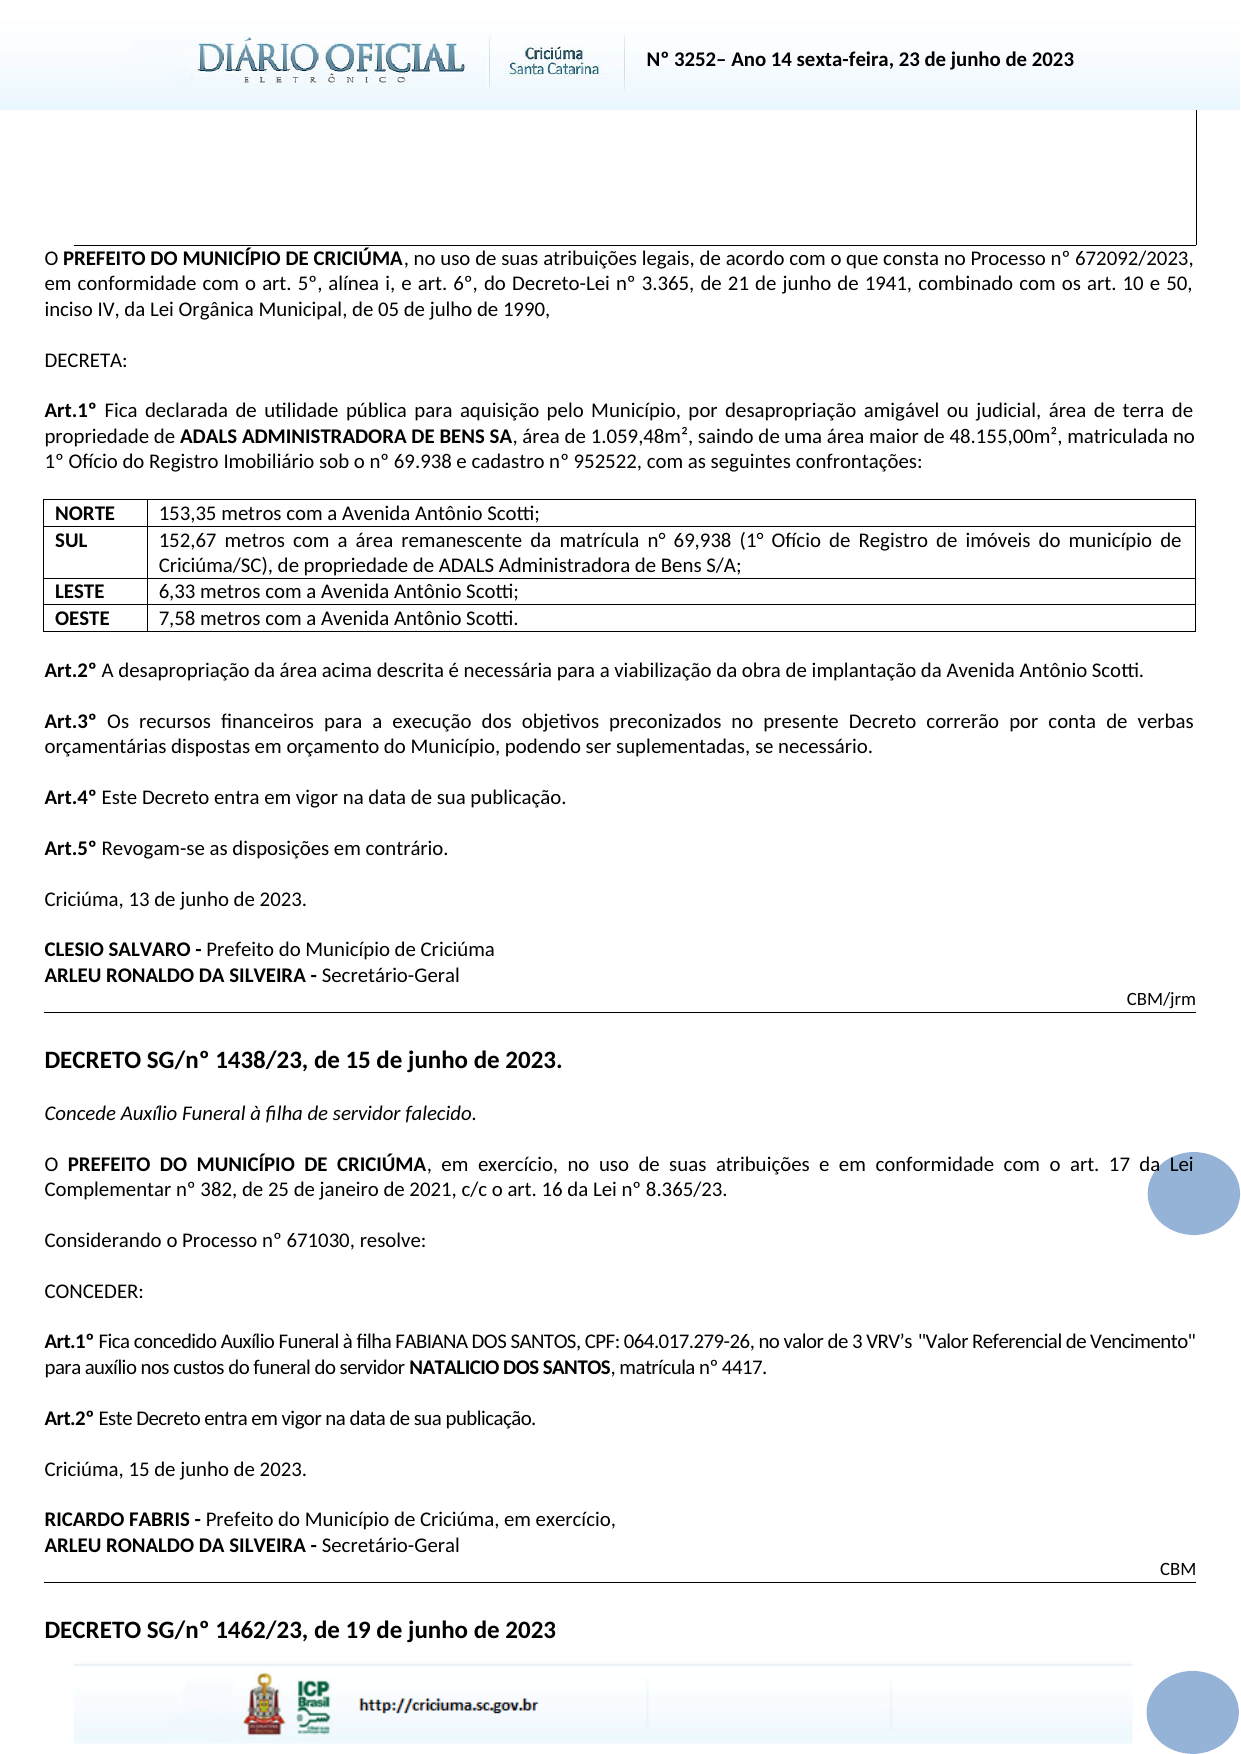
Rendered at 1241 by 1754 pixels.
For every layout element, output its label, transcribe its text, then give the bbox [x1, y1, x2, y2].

text Art.1º Fica declarada de utilidade pública para aquisição pelo Município, por desapropriação amigável ou judicial, área de terra de propriedade de ADALS ADMINISTRADORA DE BENS SA, área de 1.059,48m², saindo de uma área maior de 48.155,00m², matriculada no 1º Ofício do Registro Imobiliário sob o nº 69.938 e cadastro nº 952522, com as seguintes confrontações: [44, 398, 1196, 474]
text Art.1º Fica concedido Auxílio Funeral à filha FABIANA DOS SANTOS, CPF: 064.017.279-26, no valor de 3 VRV’s "Valor Referencial de Vencimento" para auxílio nos custos do funeral do servidor NATALICIO DOS SANTOS, matrícula nº 4417. [44, 1329, 1196, 1379]
text Criciúma, 13 de junho de 2023. [44, 886, 1196, 911]
table_cell 152,67 metros com a área remanescente da matrícula n° 69,938 (1° Ofício de Registro de imóveis do município de Criciúma/SC), de propriedade de ADALS Administradora de Bens S/A; [148, 527, 1195, 578]
table_cell 6,33 metros com a Avenida Antônio Scotti; [148, 579, 1195, 604]
text O PREFEITO DO MUNICÍPIO DE CRICIÚMA, em exercício, no uso de suas atribuições e em conformidade com o art. 17 da Lei Complementar nº 382, de 25 de janeiro de 2021, c/c o art. 16 da Lei nº 8.365/23. [44, 1151, 1196, 1202]
table_cell SUL [44, 527, 147, 578]
table_header NORTE [44, 500, 147, 526]
text CBM/jrm [44, 987, 1196, 1012]
text CLESIO SALVARO - Prefeito do Município de Criciúma [44, 937, 1240, 962]
text DECRETO SG/nº 1462/23, de 19 de junho de 2023 [44, 1614, 1196, 1644]
text Considerando o Processo nº 671030, resolve: [44, 1227, 1196, 1252]
text ARLEU RONALDO DA SILVEIRA - Secretário-Geral [44, 962, 1240, 987]
table_cell 7,58 metros com a Avenida Antônio Scotti. [148, 605, 1195, 631]
table_cell OESTE [44, 605, 147, 631]
text RICARDO FABRIS - Prefeito do Município de Criciúma, em exercício, [44, 1507, 1196, 1532]
text Art.3º Os recursos financeiros para a execução dos objetivos preconizados no presente Decreto correrão por conta de verbas orçamentárias dispostas em orçamento do Município, podendo ser suplementadas, se necessário. [44, 708, 1196, 759]
text CBM [44, 1557, 1196, 1582]
text Art.5º Revogam-se as disposições em contrário. [44, 835, 1196, 860]
text Art.2º Este Decreto entra em vigor na data de sua publicação. [44, 1405, 1196, 1430]
table_cell LESTE [44, 579, 147, 604]
table_header 153,35 metros com a Avenida Antônio Scotti; [148, 500, 1195, 526]
text CONCEDER: [44, 1278, 1196, 1303]
text Art.4º Este Decreto entra em vigor na data de sua publicação. [44, 784, 1196, 809]
text Art.2º A desapropriação da área acima descrita é necessária para a viabilização da obra de implantação da Avenida Antônio Scotti. [44, 657, 1196, 682]
text ARLEU RONALDO DA SILVEIRA - Secretário-Geral [44, 1532, 1196, 1557]
text DECRETA: [44, 347, 1196, 372]
list DECRETO SG/nº 1438/23, de 15 de junho de 2023. [44, 1044, 1196, 1074]
text O PREFEITO DO MUNICÍPIO DE CRICIÚMA, no uso de suas atribuições legais, de acordo com o que consta no Processo nº 672092/2023, em conformidade com o art. 5º, alínea i, e art. 6º, do Decreto-Lei nº 3.365, de 21 de junho de 1941, combinado com os art. 10 e 50, inciso IV, da Lei Orgânica Municipal, de 05 de julho de 1990, [44, 245, 1196, 321]
text Criciúma, 15 de junho de 2023. [44, 1456, 1196, 1481]
text Concede Auxílio Funeral à filha de servidor falecido. [44, 1100, 1196, 1125]
